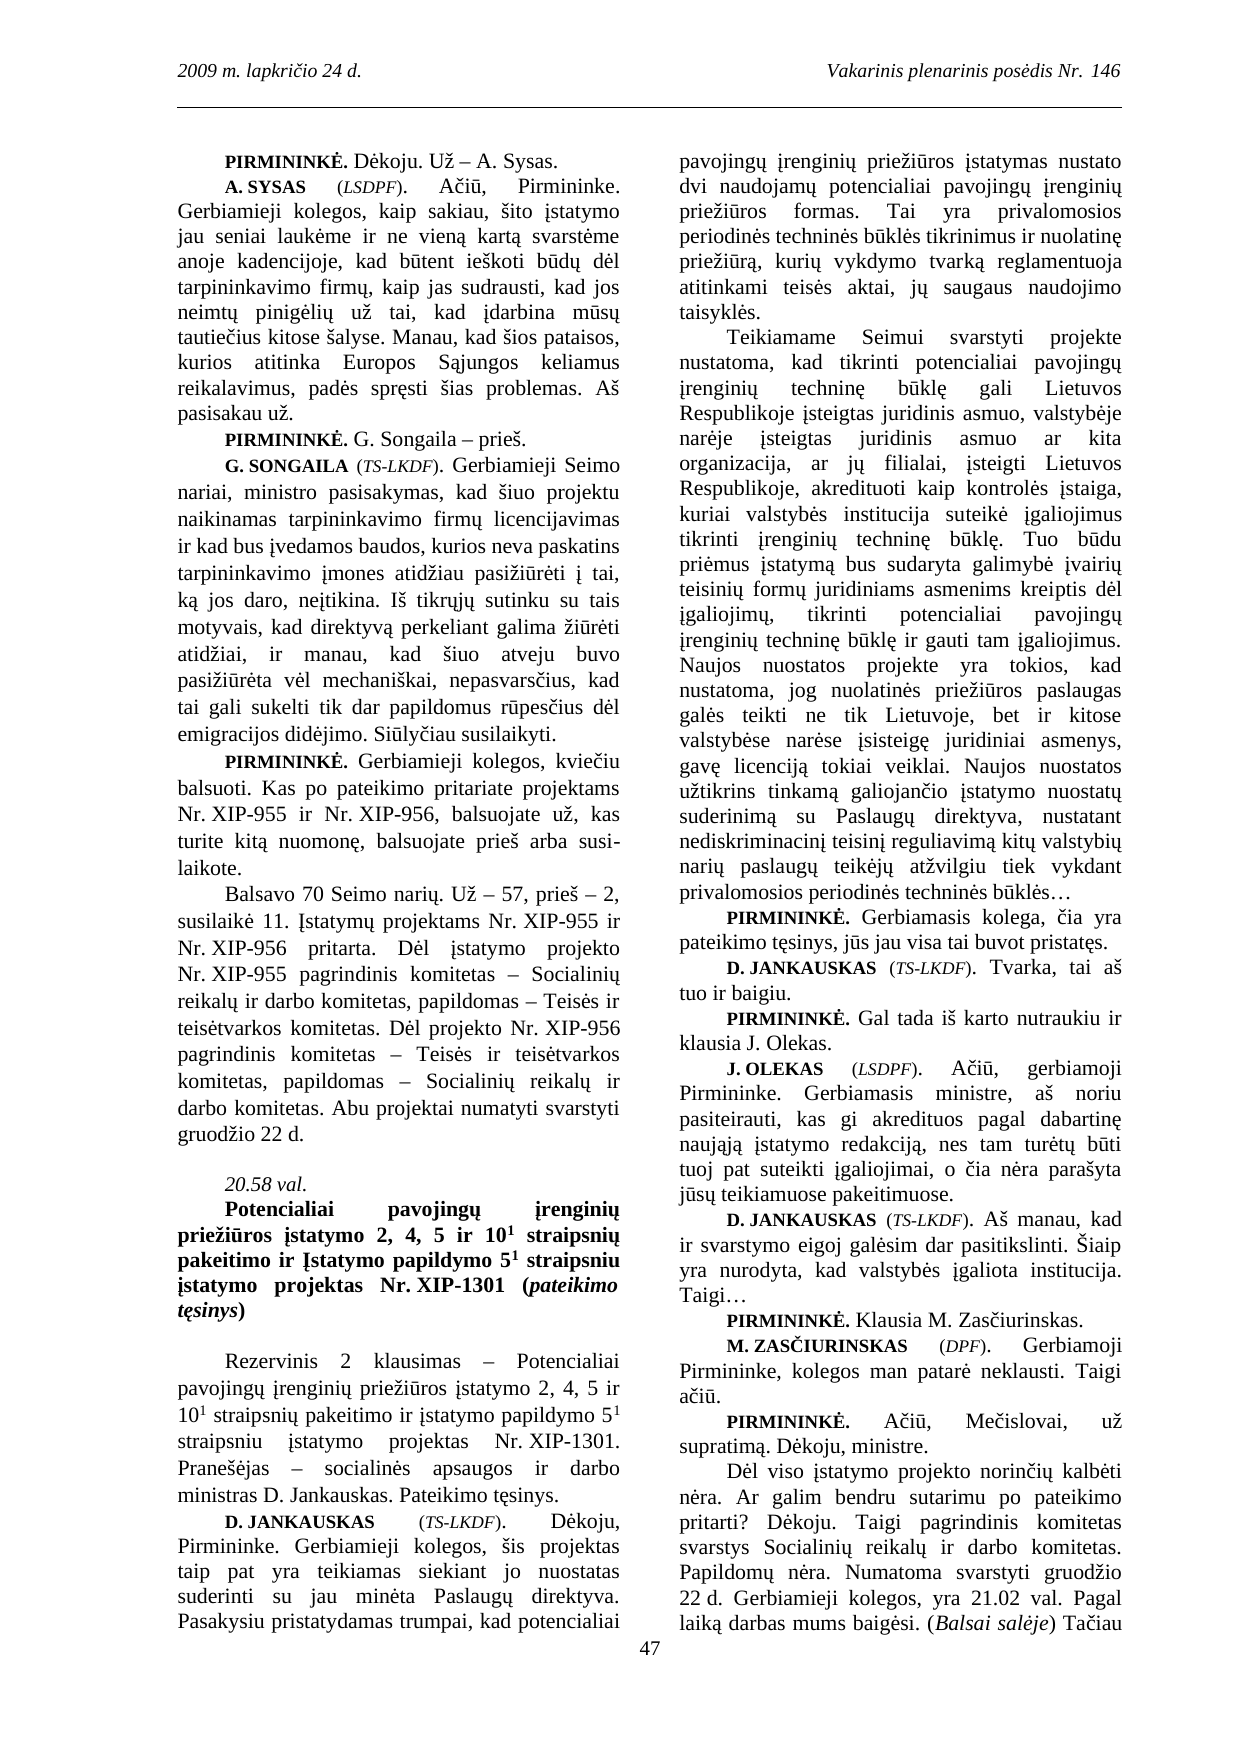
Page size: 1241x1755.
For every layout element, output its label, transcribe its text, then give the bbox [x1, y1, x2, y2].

text D. JANKAUSKAS (TS-LKDF). Tvarka, tai aš tuo ir baigiu. [679, 954, 1122, 1005]
text J. OLEKAS (LSDPF). Ačiū, gerbiamoji Pirmininke. Gerbiamasis ministre, aš noriu pasiteirauti, kas gi akredituos pagal dabartinę naująją įstatymo redakciją, nes tam turėtų būti tuoj pat suteikti įgaliojimai, o čia nėra parašyta jūsų teikiamuose pakeitimuose. [679, 1055, 1122, 1206]
text Rezervinis 2 klausimas – Potencialiai pavojingų įrenginių priežiūros įstatymo 2, 4, 5 ir 101 straipsnių pakeitimo ir įstatymo papildymo 51 strai­psniu įstatymo projektas Nr. XIP-1301. Pranešėjas – socialinės apsaugos ir darbo ministras D. Jankauskas. Pateikimo tęsinys. [177, 1348, 620, 1508]
text Potencialiai pavojingų įrenginių priežiūros įstatymo 2, 4, 5 ir 101 straipsnių pakeitimo ir Įstatymo papildymo 51 straipsniu įstatymo projektas Nr. XIP-1301 (pateikimo tęsinys) [177, 1196, 620, 1322]
text pavojingų įrenginių priežiūros įstatymas nustato dvi naudojamų po­tencialiai pavojingų įrenginių priežiūros formas. Tai yra privalomosios periodinės techninės būklės tikrinimus ir nuolatinę priežiūrą, kurių vykdymo tvar­ką reglamentuoja atitinkami teisės aktai, jų saugaus naudojimo taisyklės. [679, 148, 1122, 324]
text G. SONGAILA (TS-LKDF). Gerbiamieji Seimo nariai, ministro pasisakymas, kad šiuo projektu naikinamas tarpininkavimo firmų licencijavimas ir kad bus įvedamos baudos, kurios neva paskatins tarpininkavimo įmones atidžiau pasižiūrėti į tai, ką jos daro, neįtikina. Iš tikrųjų sutinku su tais motyvais, kad direktyvą perkeliant galima žiūrėti atidžiai, ir manau, kad šiuo atveju buvo pasižiūrėta vėl mechaniškai, nepasvarsčius, kad tai gali su­kelti tik dar papildomus rūpesčius dėl emigracijos didėjimo. Siūlyčiau susilaikyti. [177, 451, 620, 747]
text PIRMININKĖ. G. Songaila – prieš. [177, 425, 620, 451]
text PIRMININKĖ. Ačiū, Mečislovai, už supratimą. Dėkoju, ministre. [679, 1408, 1122, 1458]
text Dėl viso įstatymo projekto norinčių kalbėti nėra. Ar galim bendru sutarimu po pateikimo pritarti? Dėkoju. Taigi pagrindinis komitetas svarstys Socialinių reikalų ir darbo komitetas. Papildomų nėra. Numatoma svarstyti gruodžio 22 d. Gerbiamieji kolegos, yra 21.02 val. Pagal laiką darbas mums baigėsi. (Balsai salėje) Tačiau [679, 1458, 1122, 1635]
text PIRMININKĖ. Gal tada iš karto nutraukiu ir klausia J. Olekas. [679, 1005, 1122, 1055]
text D. JANKAUSKAS (TS-LKDF). Aš manau, kad ir svarstymo eigoj galėsim dar pasitikslinti. Šiaip yra nurodyta, kad valstybės įgaliota institucija. Taigi… [679, 1206, 1122, 1307]
text Balsavo 70 Seimo narių. Už – 57, prieš – 2, susilaikė 11. Įstatymų projektams Nr. XIP-955 ir Nr. XIP-956 pritarta. Dėl įstatymo projekto Nr. XIP-955 pagrindinis komitetas – Socialinių reikalų ir darbo komitetas, papildomas – Teisės ir teisėtvarkos komitetas. Dėl projekto Nr. XIP-956 pagrindinis komitetas – Teisės ir teisėtvarkos komitetas, papildomas – Socialinių reikalų ir darbo komitetas. Abu projektai numatyti svarstyti gruodžio 22 d. [177, 880, 620, 1147]
text PIRMININKĖ. Gerbiamasis kolega, čia yra pateikimo tęsinys, jūs jau visa tai buvot pristatęs. [679, 904, 1122, 954]
text A. SYSAS (LSDPF). Ačiū, Pirmininke. Gerbiamieji kolegos, kaip sakiau, šito įstatymo jau seniai laukėme ir ne vieną kartą svarstėme anoje kadencijoje, kad būtent ieškoti būdų dėl tarpininkavimo firmų, kaip jas sudrausti, kad jos neimtų pinigėlių už tai, kad įdarbina mūsų tautiečius kitose šalyse. Manau, kad šios pataisos, kurios atitinka Europos Sąjungos keliamus reikalavimus, padės spręsti šias problemas. Aš pasisakau už. [177, 173, 620, 425]
text PIRMININKĖ. Dėkoju. Už – A. Sysas. [177, 148, 620, 173]
text PIRMININKĖ. Klausia M. Zasčiurinskas. [679, 1307, 1122, 1332]
text PIRMININKĖ. Gerbiamieji kolegos, kviečiu balsuoti. Kas po pateikimo pritariate projektams Nr. XIP-955 ir Nr. XIP-956, balsuojate už, kas turite kitą nuomonę, balsuojate prieš arba susi­laikote. [177, 747, 620, 880]
text 20.58 val. [224, 1172, 620, 1196]
text Teikiamame Seimui svarstyti projekte nustatoma, kad tikrinti potencialiai pavojingų įrenginių techninę būklę gali Lietuvos Respublikoje įsteigtas juridinis asmuo, valstybėje narėje įsteigtas juridinis asmuo ar kita organizacija, ar jų filialai, įsteigti Lietuvos Respublikoje, akredituoti kaip kon­trolės įstaiga, kuriai valstybės institucija su­teikė įgaliojimus tikrinti įrenginių techninę būklę. Tuo būdu priėmus įstatymą bus sudaryta galimybė įvairių teisinių formų juridiniams asmenims krei­ptis dėl įgaliojimų, tikrinti potencialiai pavojingų įrenginių techninę būklę ir gauti tam įgaliojimus. Naujos nuostatos projekte yra tokios, kad nustatoma, jog nuolatinės priežiūros paslaugas galės tei­kti ne tik Lietuvoje, bet ir kitose valstybėse narėse įsisteigę juridiniai asmenys, gavę licenciją to­kiai veiklai. Naujos nuostatos užtikrins tinkamą galiojančio įstatymo nuostatų suderinimą su Paslaugų direktyva, nustatant nediskriminacinį teisinį reguliavimą kitų valstybių narių paslaugų teikėjų atžvilgiu tiek vykdant privalomosios periodinės techninės būklės… [679, 324, 1122, 904]
text D. JANKAUSKAS (TS-LKDF). Dėkoju, Pirmininke. Gerbiamieji kolegos, šis projektas taip pat yra teikiamas siekiant jo nuostatas suderinti su jau minėta Paslaugų direktyva. Pasakysiu pristaty­da­mas trumpai, kad potencialiai [177, 1508, 620, 1634]
text M. ZASČIURINSKAS (DPF). Gerbiamoji Pirmininke, kolegos man patarė neklausti. Taigi ačiū. [679, 1332, 1122, 1408]
